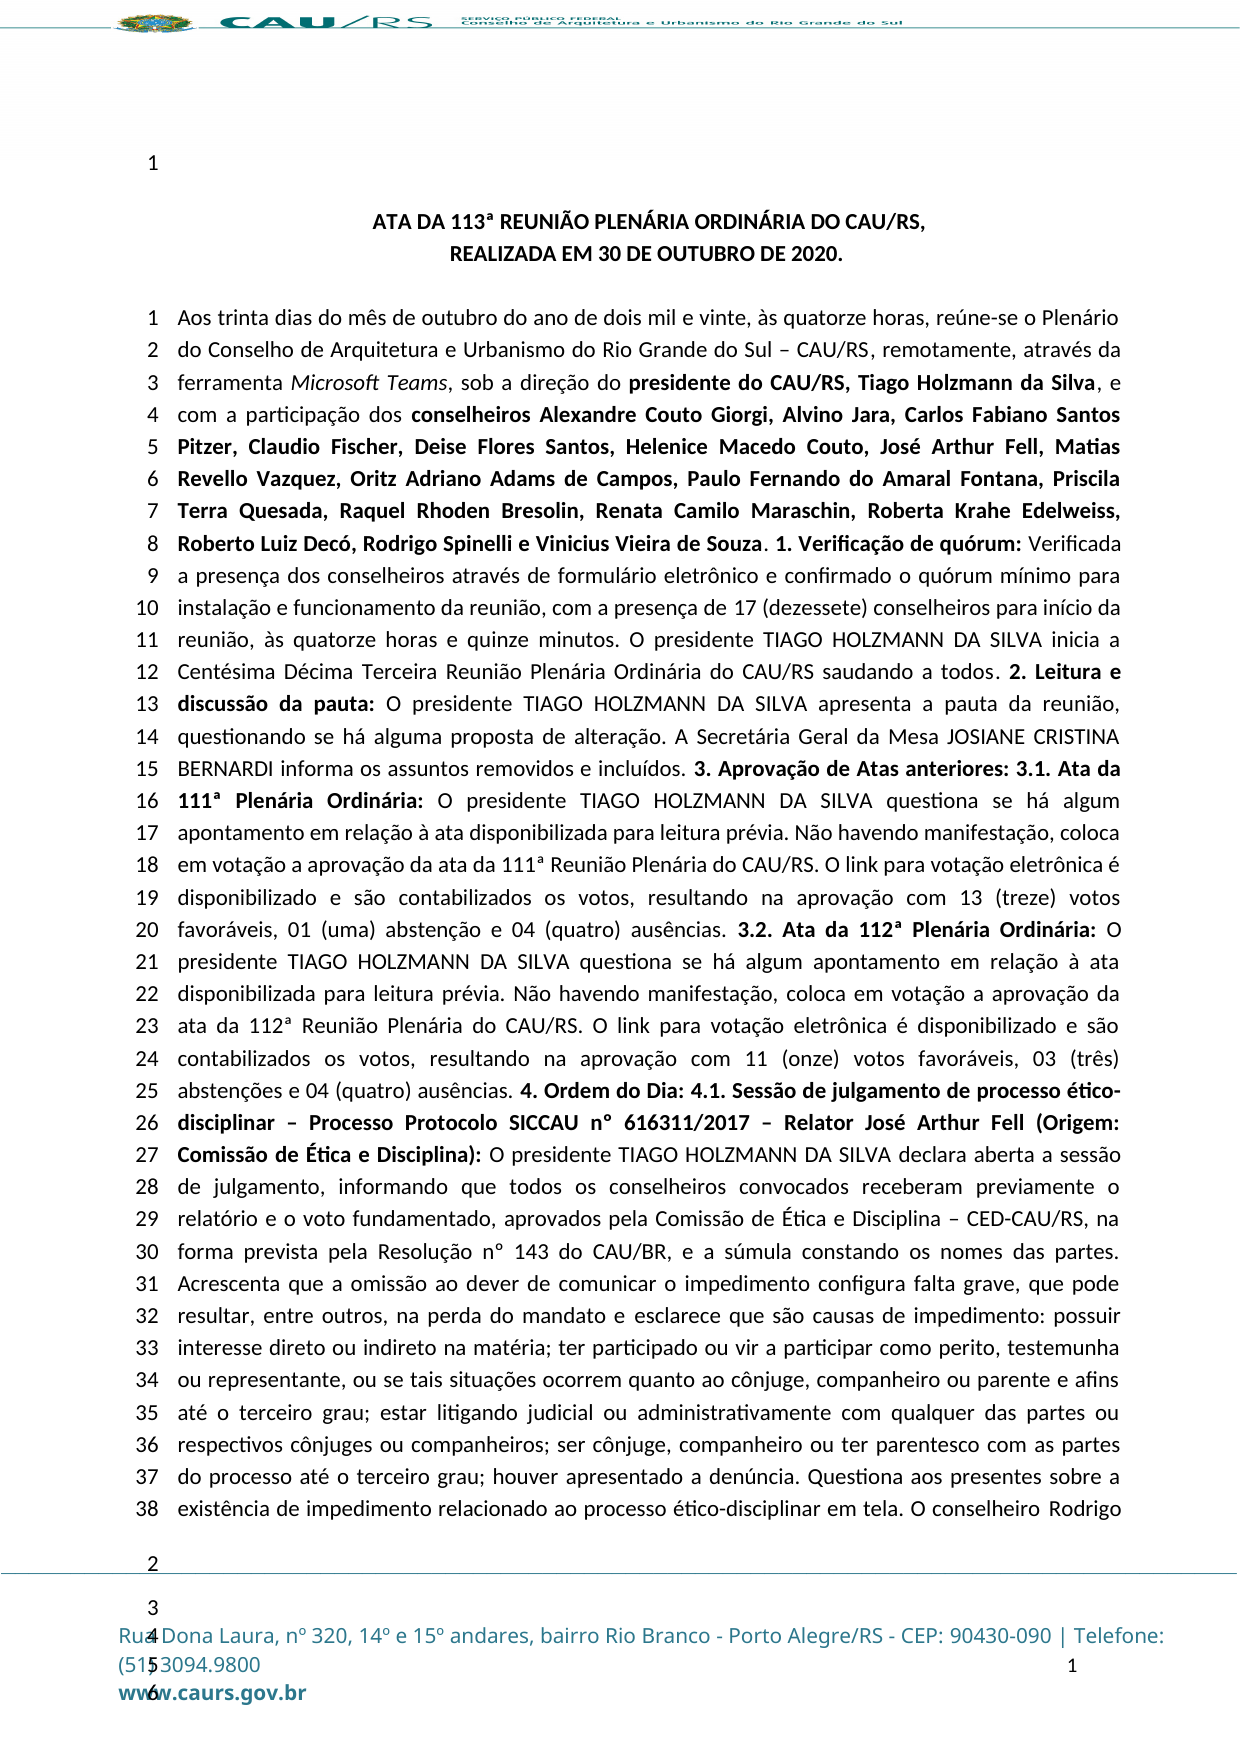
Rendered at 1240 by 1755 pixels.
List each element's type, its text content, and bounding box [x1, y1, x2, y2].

text Aos trinta dias do mês de outubro do ano de dois mil e vinte, às quatorze horas, reúne-se o Plenário do Conselho de Arquitetura e Urbanismo do Rio Grande do Sul – CAU/RS, remotamente, através da ferramenta Microsoft Teams, sob a direção do presidente do CAU/RS, Tiago Holzmann da Silva, e com a participação dos conselheiros Alexandre Couto Giorgi, Alvino Jara, Carlos Fabiano Santos Pitzer, Claudio Fischer, Deise Flores Santos, Helenice Macedo Couto, José Arthur Fell, Matias Revello Vazquez, Oritz Adriano Adams de Campos, Paulo Fernando do Amaral Fontana, Priscila Terra Quesada, Raquel Rhoden Bresolin, Renata Camilo Maraschin, Roberta Krahe Edelweiss, Roberto Luiz Decó, Rodrigo Spinelli e Vinicius Vieira de Souza. 1. Verificação de quórum: Verificada a presença dos conselheiros através de formulário eletrônico e confirmado o quórum mínimo para instalação e funcionamento da reunião, com a presença de 17 (dezessete) conselheiros para início da reunião, às quatorze horas e quinze minutos. O presidente TIAGO HOLZMANN DA SILVA inicia a Centésima Décima Terceira Reunião Plenária Ordinária do CAU/RS saudando a todos. 2. Leitura e discussão da pauta: O presidente TIAGO HOLZMANN DA SILVA apresenta a pauta da reunião, questionando se há alguma proposta de alteração. A Secretária Geral da Mesa JOSIANE CRISTINA BERNARDI informa os assuntos removidos e incluídos. 3. Aprovação de Atas anteriores: 3.1. Ata da 111ª Plenária Ordinária: O presidente TIAGO HOLZMANN DA SILVA questiona se há algum apontamento em relação à ata disponibilizada para leitura prévia. Não havendo manifestação, coloca em votação a aprovação da ata da 111ª Reunião Plenária do CAU/RS. O link para votação eletrônica é disponibilizado e são contabilizados os votos, resultando na aprovação com 13 (treze) votos favoráveis, 01 (uma) abstenção e 04 (quatro) ausências. 3.2. Ata da 112ª Plenária Ordinária: O presidente TIAGO HOLZMANN DA SILVA questiona se há algum apontamento em relação à ata disponibilizada para leitura prévia. Não havendo manifestação, coloca em votação a aprovação da ata da 112ª Reunião Plenária do CAU/RS. O link para votação eletrônica é disponibilizado e são contabilizados os votos, resultando na aprovação com 11 (onze) votos favoráveis, 03 (três) abstenções e 04 (quatro) ausências. 4. Ordem do Dia: 4.1. Sessão de julgamento de processo ético-disciplinar – Processo Protocolo SICCAU nº 616311/2017 – Relator José Arthur Fell (Origem: Comissão de Ética e Disciplina): O presidente TIAGO HOLZMANN DA SILVA declara aberta a sessão de julgamento, informando que todos os conselheiros convocados receberam previamente o relatório e o voto fundamentado, aprovados pela Comissão de Ética e Disciplina – CED-CAU/RS, na forma prevista pela Resolução nº 143 do CAU/BR, e a súmula constando os nomes das partes. Acrescenta que a omissão ao dever de comunicar o impedimento configura falta grave, que pode resultar, entre outros, na perda do mandato e esclarece que são causas de impedimento: possuir interesse direto ou indireto na matéria; ter participado ou vir a participar como perito, testemunha ou representante, ou se tais situações ocorrem quanto ao cônjuge, companheiro ou parente e afins até o terceiro grau; estar litigando judicial ou administrativamente com qualquer das partes ou respectivos cônjuges ou companheiros; ser cônjuge, companheiro ou ter parentesco com as partes do processo até o terceiro grau; houver apresentado a denúncia. Questiona aos presentes sobre a existência de impedimento relacionado ao processo ético-disciplinar em tela. O conselheiro Rodrigo [177, 303, 1121, 1522]
text REALIZADA EM 30 DE OUTUBRO DE 2020. [177, 239, 1121, 267]
text ATA DA 113ª REUNIÃO PLENÁRIA ORDINÁRIA DO CAU/RS, [177, 207, 1121, 235]
